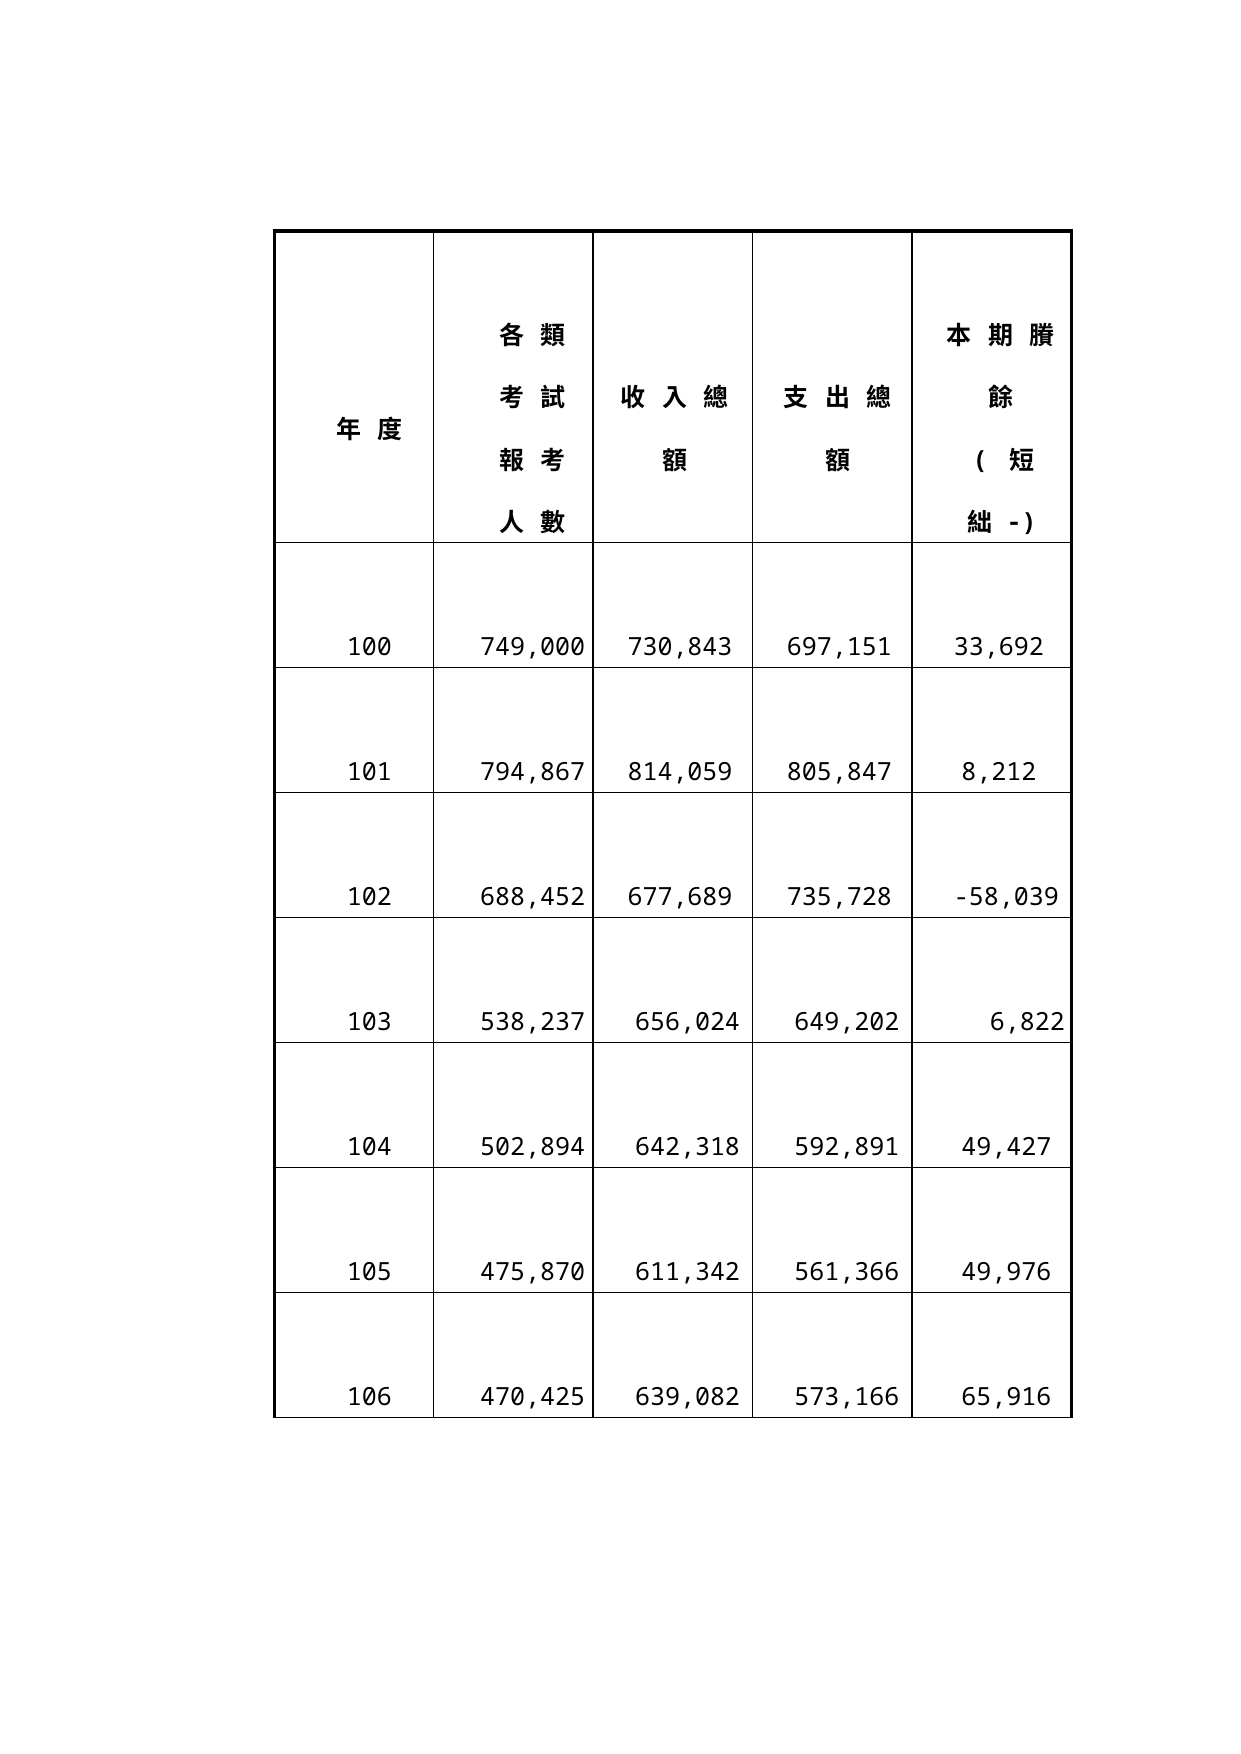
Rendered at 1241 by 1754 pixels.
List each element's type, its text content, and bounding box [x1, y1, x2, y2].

table_cell 106 [276, 1293, 433, 1417]
table_header 年度 [276, 233, 433, 542]
table_cell 794,867 [434, 668, 592, 792]
table_cell 100 [276, 543, 433, 667]
table_cell 502,894 [434, 1043, 592, 1167]
table_cell 561,366 [753, 1168, 911, 1292]
table_cell 470,425 [434, 1293, 592, 1417]
table_cell 538,237 [434, 918, 592, 1042]
table_cell 475,870 [434, 1168, 592, 1292]
table_cell 735,728 [753, 793, 911, 917]
table_header 支出總額 [753, 233, 911, 542]
table_cell 102 [276, 793, 433, 917]
table_cell 6,822 [913, 918, 1070, 1042]
table_cell 573,166 [753, 1293, 911, 1417]
table_cell 49,427 [913, 1043, 1070, 1167]
table_cell 105 [276, 1168, 433, 1292]
table_header 本期賸餘 (短絀-) [913, 233, 1070, 542]
table_cell 49,976 [913, 1168, 1070, 1292]
table_cell 677,689 [594, 793, 752, 917]
table_cell 611,342 [594, 1168, 752, 1292]
table_cell 101 [276, 668, 433, 792]
table_cell 65,916 [913, 1293, 1070, 1417]
table_cell 656,024 [594, 918, 752, 1042]
table_cell 103 [276, 918, 433, 1042]
table_cell 33,692 [913, 543, 1070, 667]
table_cell 805,847 [753, 668, 911, 792]
table_cell 592,891 [753, 1043, 911, 1167]
table_cell 649,202 [753, 918, 911, 1042]
table_cell 697,151 [753, 543, 911, 667]
table_cell 642,318 [594, 1043, 752, 1167]
table_cell 688,452 [434, 793, 592, 917]
table_cell 8,212 [913, 668, 1070, 792]
table_header 收入總額 [594, 233, 752, 542]
table_cell 730,843 [594, 543, 752, 667]
table_cell 814,059 [594, 668, 752, 792]
table_header 各類考試 報考人數 [434, 233, 592, 542]
table_cell 104 [276, 1043, 433, 1167]
table_cell 749,000 [434, 543, 592, 667]
table_cell 639,082 [594, 1293, 752, 1417]
table_cell -58,039 [913, 793, 1070, 917]
